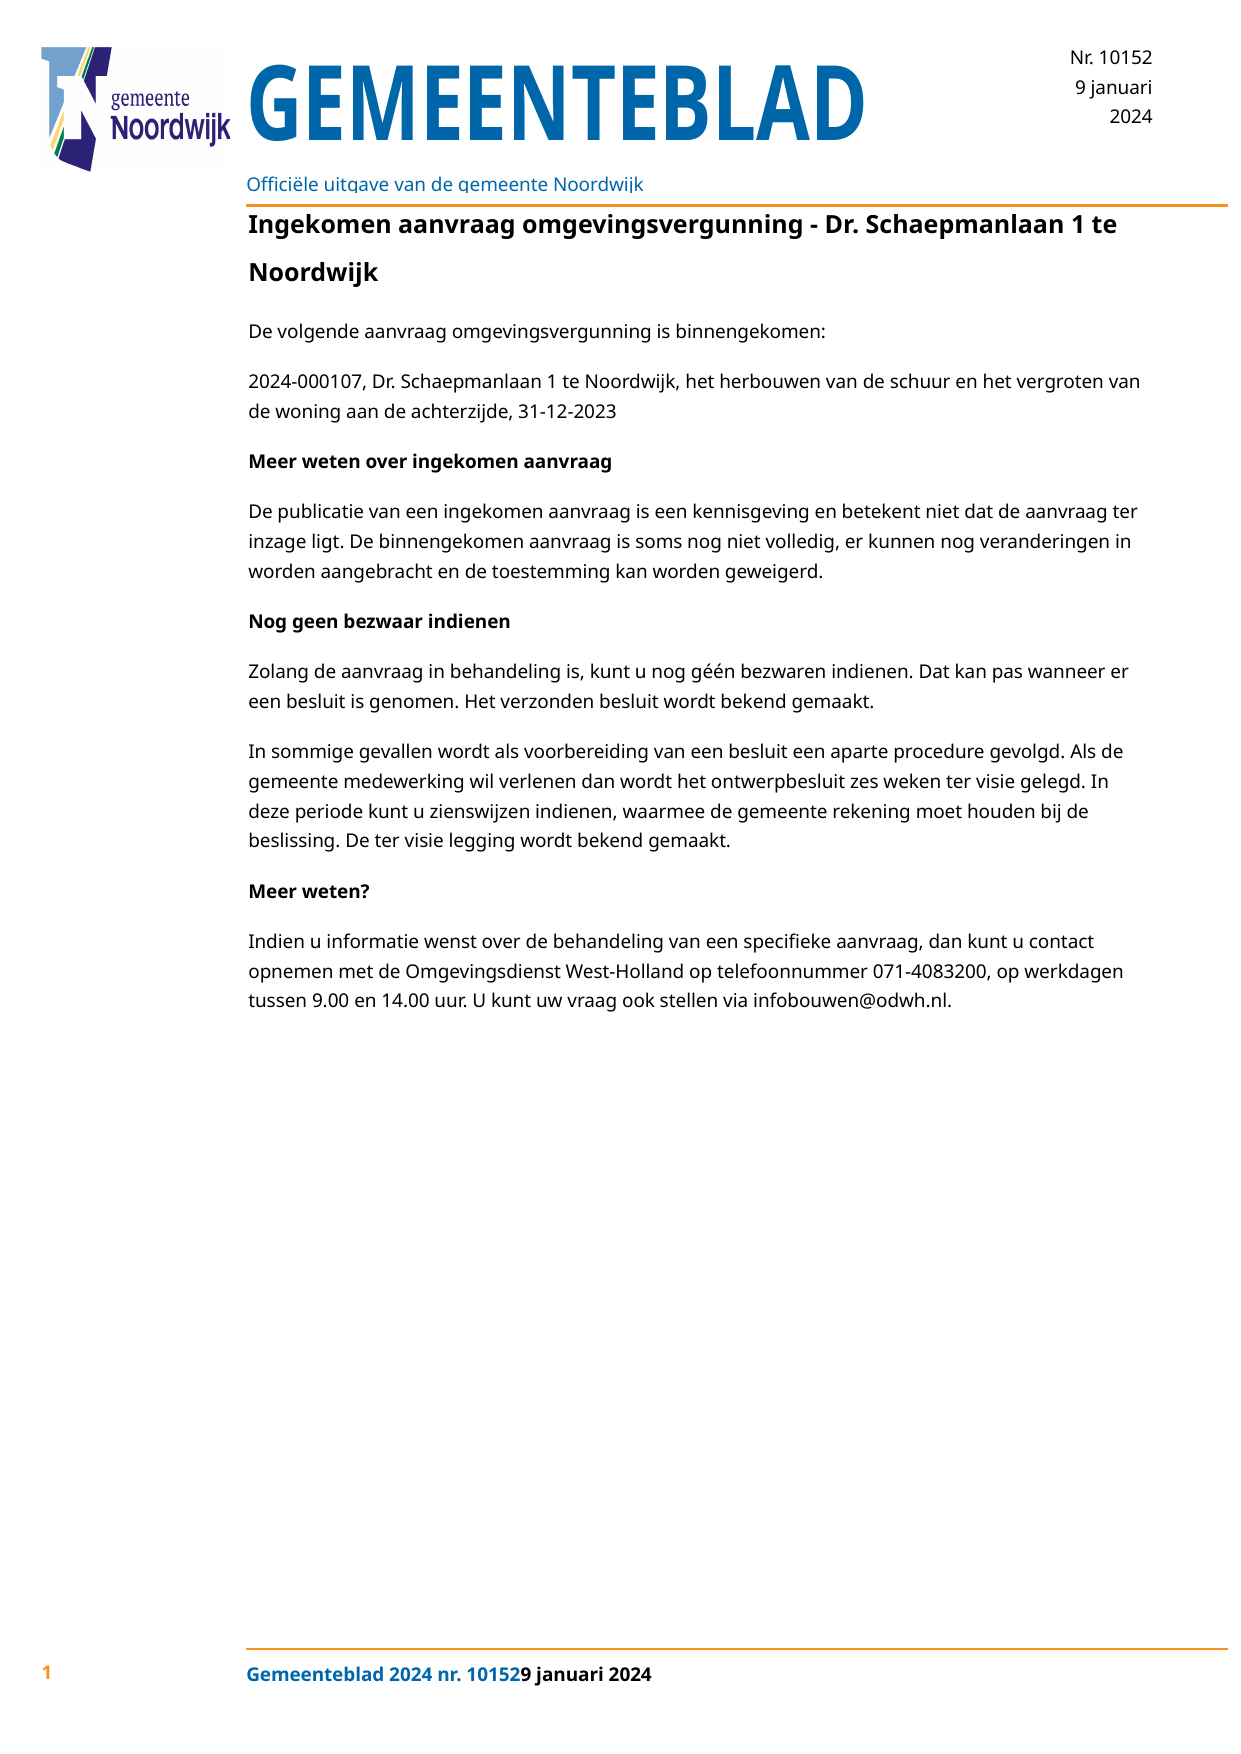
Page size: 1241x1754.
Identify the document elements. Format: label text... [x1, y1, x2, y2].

text De volgende aanvraag omgevingsvergunning is binnengekomen: [248, 318, 1152, 344]
text In sommige gevallen wordt als voorbereiding van een besluit een aparte procedure gevolgd. Als de gemeente medewerking wil verlenen dan wordt het ontwerpbesluit zes weken ter visie gelegd. In deze periode kunt u zienswijzen indienen, waarmee de gemeente rekening moet houden bij de beslissing. De ter visie legging wordt bekend gemaakt. [248, 739, 1152, 853]
picture [41, 47, 231, 172]
text 2024-000107, Dr. Schaepmanlaan 1 te Noordwijk, het herbouwen van de schuur en het vergroten van de woning aan de achterzijde, 31-12-2023 [248, 368, 1152, 424]
text Ingekomen aanvraag omgevingsvergunning - Dr. Schaepmanlaan 1 te Noordwijk [248, 207, 1152, 288]
text Zolang de aanvraag in behandeling is, kunt u nog géén bezwaren indienen. Dat kan pas wanneer er een besluit is genomen. Het verzonden besluit wordt bekend gemaakt. [248, 659, 1152, 714]
text Nog geen bezwaar indienen [248, 608, 1152, 634]
text Meer weten over ingekomen aanvraag [248, 448, 1152, 474]
text De publicatie van een ingekomen aanvraag is een kennisgeving en betekent niet dat de aanvraag ter inzage ligt. De binnengekomen aanvraag is soms nog niet volledig, er kunnen nog veranderingen in worden aangebracht en de toestemming kan worden geweigerd. [248, 499, 1152, 584]
text Indien u informatie wenst over de behandeling van een specifieke aanvraag, dan kunt u contact opnemen met de Omgevingsdienst West-Holland op telefoonnummer 071-4083200, op werkdagen tussen 9.00 en 14.00 uur. U kunt uw vraag ook stellen via infobouwen@odwh.nl. [248, 928, 1152, 1013]
text Meer weten? [248, 878, 1152, 904]
